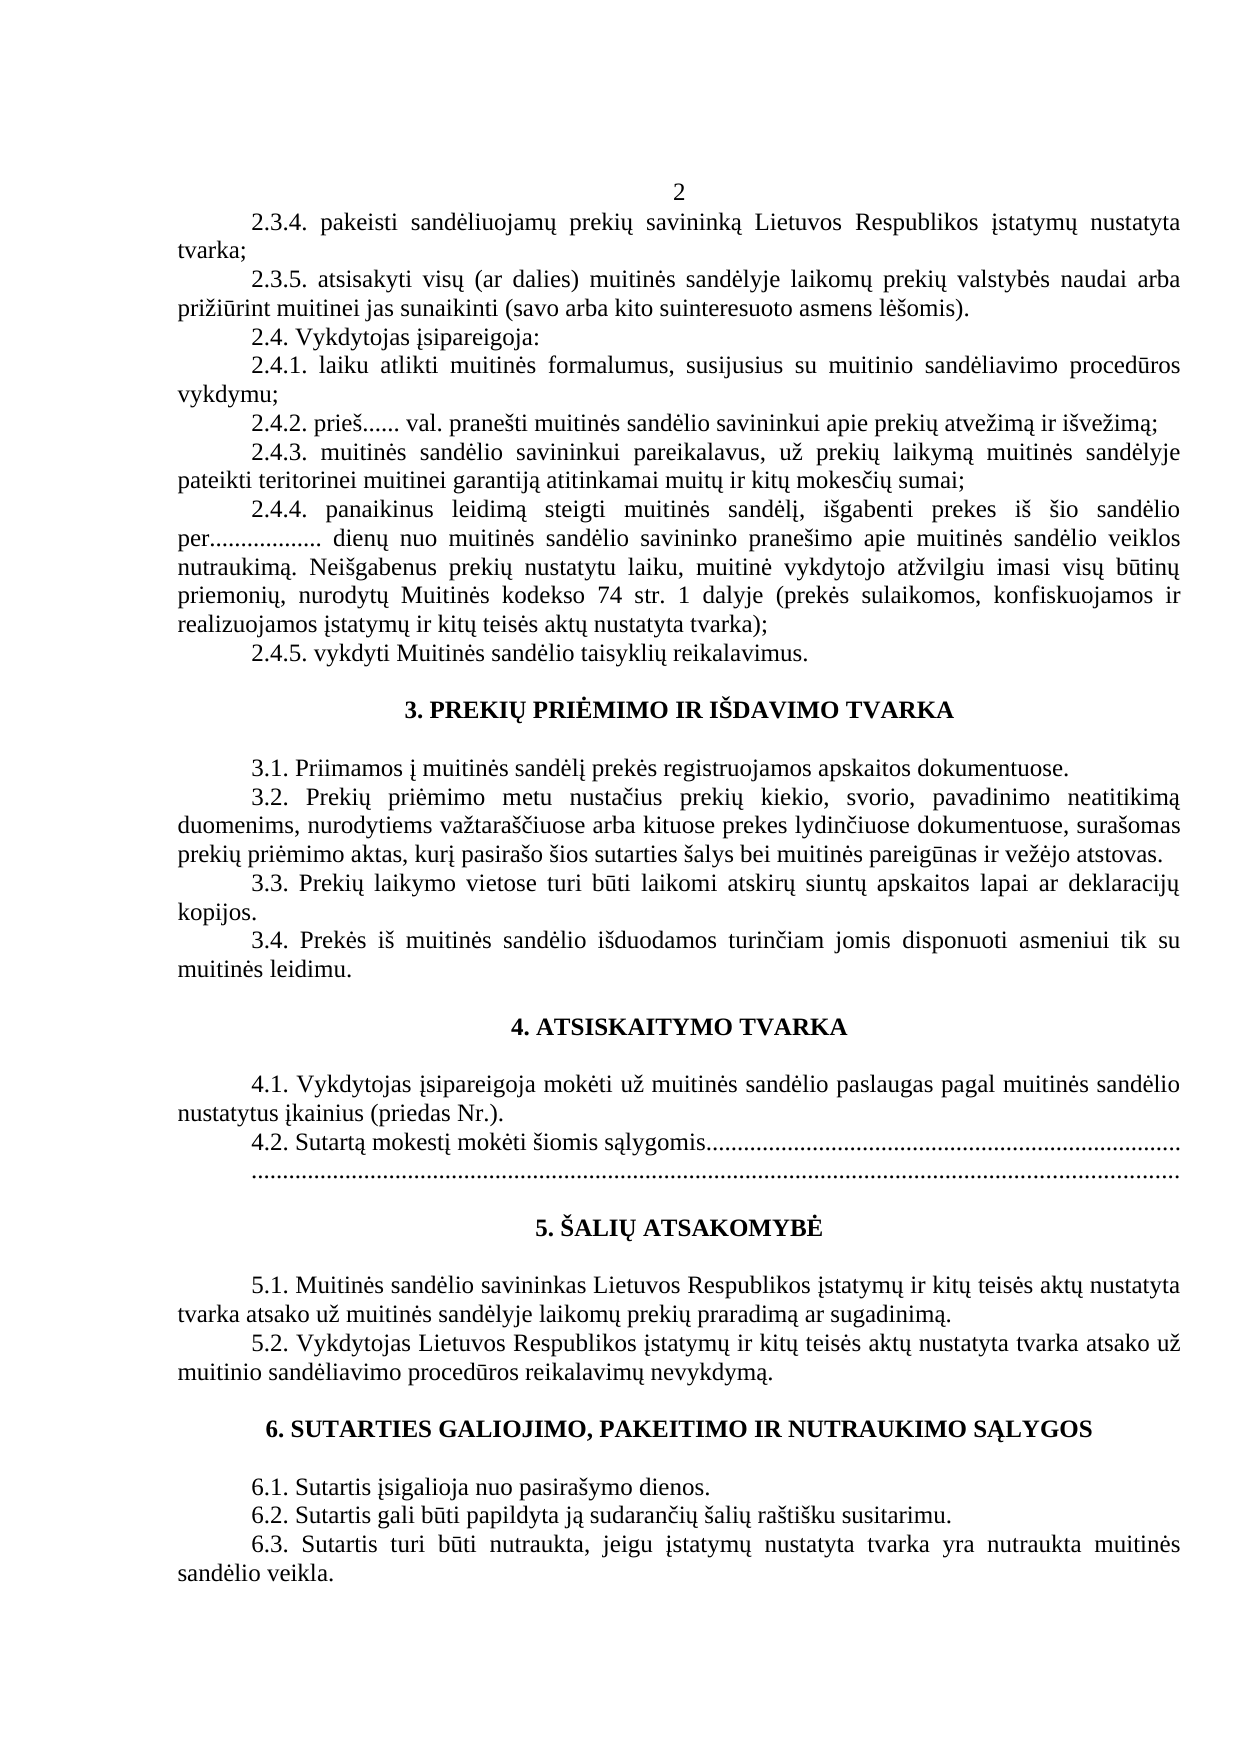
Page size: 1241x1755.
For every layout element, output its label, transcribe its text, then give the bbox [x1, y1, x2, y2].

text 3.3. Prekių laikymo vietose turi būti laikomi atskirų siuntų apskaitos lapai ar deklaracijų kopijos. [177, 868, 1181, 925]
text 4.1. Vykdytojas įsipareigoja mokėti už muitinės sandėlio paslaugas pagal muitinės sandėlio nustatytus įkainius (priedas Nr.). [177, 1069, 1181, 1127]
text 2.4.5. vykdyti Muitinės sandėlio taisyklių reikalavimus. [177, 638, 1181, 667]
text 6.2. Sutartis gali būti papildyta ją sudarančių šalių raštišku susitarimu. [177, 1500, 1181, 1529]
text 6.3. Sutartis turi būti nutraukta, jeigu įstatymų nustatyta tvarka yra nutraukta muitinės sandėlio veikla. [177, 1529, 1181, 1587]
text 4.2. Sutartą mokestį mokėti šiomis sąlygomis [177, 1127, 1181, 1155]
text 2.4.3. muitinės sandėlio savininkui pareikalavus, už prekių laikymą muitinės sandėlyje pateikti teritorinei muitinei garantiją atitinkamai muitų ir kitų mokesčių sumai; [177, 437, 1181, 494]
text 6. SUTARTIES GALIOJIMO, PAKEITIMO IR NUTRAUKIMO SĄLYGOS [177, 1414, 1181, 1443]
text 3.2. Prekių priėmimo metu nustačius prekių kiekio, svorio, pavadinimo neatitikimą duomenims, nurodytiems važtaraščiuose arba kituose prekes lydinčiuose dokumentuose, surašomas prekių priėmimo aktas, kurį pasirašo šios sutarties šalys bei muitinės pareigūnas ir vežėjo atstovas. [177, 782, 1181, 868]
text 3.1. Priimamos į muitinės sandėlį prekės registruojamos apskaitos dokumentuose. [177, 753, 1181, 782]
text 3. PREKIŲ PRIĖMIMO IR IŠDAVIMO TVARKA [177, 695, 1181, 724]
text 2.4.4. panaikinus leidimą steigti muitinės sandėlį, išgabenti prekes iš šio sandėlio per.................. dienų nuo muitinės sandėlio savininko pranešimo apie muitinės sandėlio veiklos nutraukimą. Neišgabenus prekių nustatytu laiku, muitinė vykdytojo atžvilgiu imasi visų būtinų priemonių, nurodytų Muitinės kodekso 74 str. 1 dalyje (prekės sulaikomos, konfiskuojamos ir realizuojamos įstatymų ir kitų teisės aktų nustatyta tvarka); [177, 494, 1181, 638]
text 2.4. Vykdytojas įsipareigoja: [177, 322, 1181, 350]
text 5.1. Muitinės sandėlio savininkas Lietuvos Respublikos įstatymų ir kitų teisės aktų nustatyta tvarka atsako už muitinės sandėlyje laikomų prekių praradimą ar sugadinimą. [177, 1270, 1181, 1328]
text 2.4.1. laiku atlikti muitinės formalumus, susijusius su muitinio sandėliavimo procedūros vykdymu; [177, 350, 1181, 408]
text 2.3.4. pakeisti sandėliuojamų prekių savininką Lietuvos Respublikos įstatymų nustatyta tvarka; [177, 207, 1181, 264]
text 2.3.5. atsisakyti visų (ar dalies) muitinės sandėlyje laikomų prekių valstybės naudai arba prižiūrint muitinei jas sunaikinti (savo arba kito suinteresuoto asmens lėšomis). [177, 264, 1181, 322]
text 4. ATSISKAITYMO TVARKA [177, 1012, 1181, 1040]
text 3.4. Prekės iš muitinės sandėlio išduodamos turinčiam jomis disponuoti asmeniui tik su muitinės leidimu. [177, 925, 1181, 983]
text 2.4.2. prieš...... val. pranešti muitinės sandėlio savininkui apie prekių atvežimą ir išvežimą; [177, 408, 1181, 437]
text 6.1. Sutartis įsigalioja nuo pasirašymo dienos. [177, 1472, 1181, 1500]
text 5. ŠALIŲ ATSAKOMYBĖ [177, 1213, 1181, 1242]
text 5.2. Vykdytojas Lietuvos Respublikos įstatymų ir kitų teisės aktų nustatyta tvarka atsako už muitinio sandėliavimo procedūros reikalavimų nevykdymą. [177, 1328, 1181, 1385]
